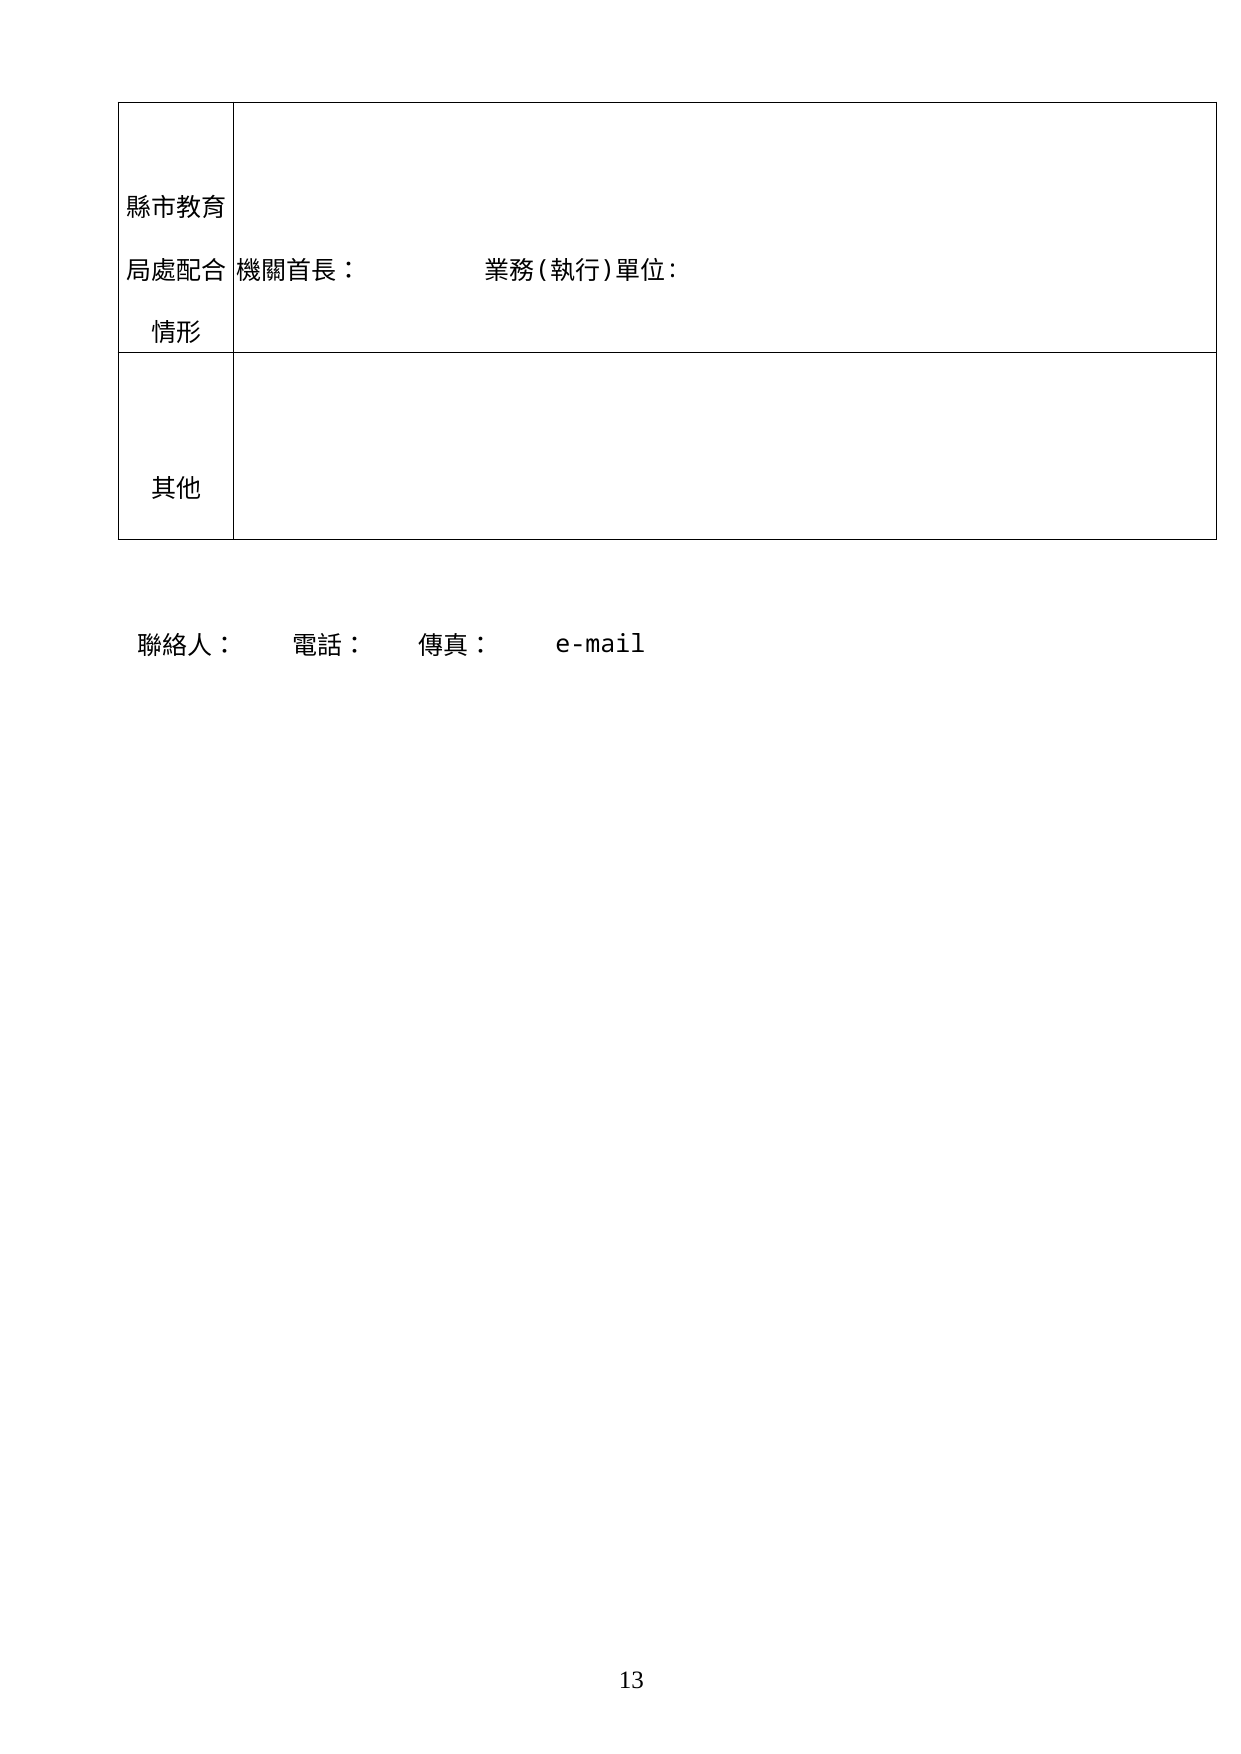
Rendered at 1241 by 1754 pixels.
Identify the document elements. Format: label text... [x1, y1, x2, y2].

table_cell 其他 [119, 353, 233, 539]
text 聯絡人： 電話： 傳真： e-mail [118, 602, 1144, 664]
table_cell [234, 353, 1216, 539]
table_cell 縣市教育局處配合情形 [119, 103, 233, 352]
table_cell 機關首長： 業務(執行)單位: [234, 103, 1216, 352]
